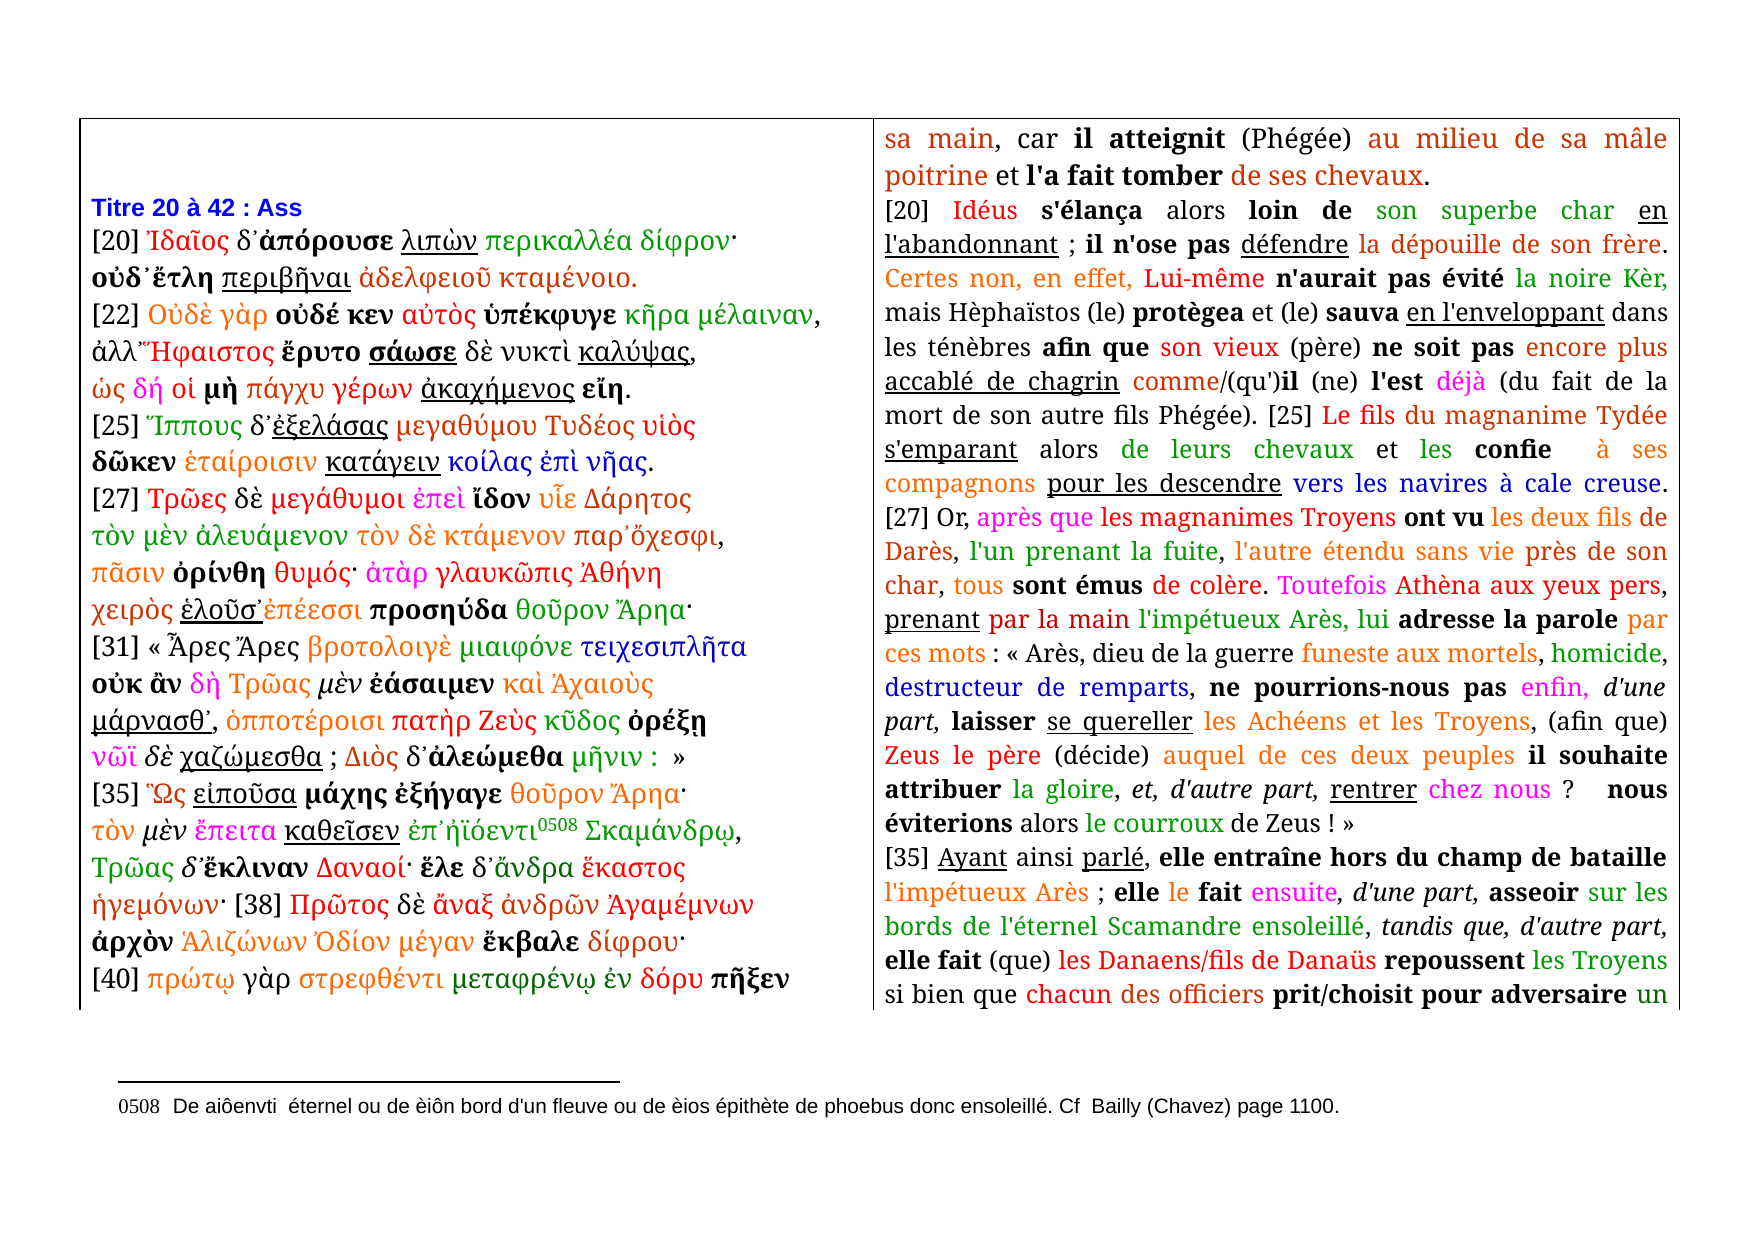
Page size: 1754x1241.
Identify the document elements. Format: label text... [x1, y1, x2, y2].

table_cell Titre 20 à 42 : Ass [20] Ἰδαῖος δ᾽ἀπόρουσε λιπὼν περικαλλέα δίφρον· οὐδ᾽ἔτλη περιβῆναι ἀδελφειοῦ κταμένοιο. [22] Οὐδὲ γὰρ οὐδέ κεν αὐτὸς ὑπέκφυγε κῆρα μέλαιναν, ἀλλ᾽Ἥφαιστος ἔρυτο σάωσε δὲ νυκτὶ καλύψας, ὡς δή οἱ μὴ πάγχυ γέρων ἀκαχήμενος εἴη. [25] Ἵππους δ᾽ἐξελάσας μεγαθύμου Τυδέος υἱὸς δῶκεν ἑταίροισιν κατάγειν κοίλας ἐπὶ νῆας. [27] Τρῶες δὲ μεγάθυμοι ἐπεὶ ἴδον υἷε Δάρητος τὸν μὲν ἀλευάμενον τὸν δὲ κτάμενον παρ᾽ὄχεσφι, πᾶσιν ὀρίνθη θυμός· ἀτὰρ γλαυκῶπις Ἀθήνη χειρὸς ἑλοῦσ᾽ἐπέεσσι προσηύδα θοῦρον Ἄρηα· [31] « Ἆρες Ἄρες βροτολοιγὲ μιαιφόνε τειχεσιπλῆτα οὐκ ἂν δὴ Τρῶας μὲν ἐάσαιμεν καὶ Ἀχαιοὺς μάρνασθ᾽, ὁπποτέροισι πατὴρ Ζεὺς κῦδος ὀρέξῃ νῶϊ δὲ χαζώμεσθα ; Διὸς δ᾽ἀλεώμεθα μῆνιν : » [35] Ὣς εἰποῦσα μάχης ἐξήγαγε θοῦρον Ἄρηα· τὸν μὲν ἔπειτα καθεῖσεν ἐπ᾽ἠϊόεντι Σκαμάνδρῳ, Τρῶας δ᾽ἔκλιναν Δαναοί· ἕλε δ᾽ἄνδρα ἕκαστος ἡγεμόνων· [38] Πρῶτος δὲ ἄναξ ἀνδρῶν Ἀγαμέμνων ἀρχὸν Ἁλιζώνων Ὀδίον μέγαν ἔκβαλε δίφρου· [40] πρώτῳ γὰρ στρεφθέντι μεταφρένῳ ἐν δόρυ πῆξεν [81, 193, 873, 1010]
table_header [81, 119, 873, 193]
table_cell [20] Idéus s'élança alors loin de son superbe char en l'abandonnant ; il n'ose pas défendre la dépouille de son frère. Certes non, en effet, Lui-même n'aurait pas évité la noire Kèr, mais Hèphaïstos (le) protègea et (le) sauva en l'enveloppant dans les ténèbres afin que son vieux (père) ne soit pas encore plus accablé de chagrin comme/(qu')il (ne) l'est déjà (du fait de la mort de son autre fils Phégée). [25] Le fils du magnanime Tydée s'emparant alors de leurs chevaux et les confie à ses compagnons pour les descendre vers les navires à cale creuse. [27] Or, après que les magnanimes Troyens ont vu les deux fils de Darès, l'un prenant la fuite, l'autre étendu sans vie près de son char, tous sont émus de colère. Toutefois Athèna aux yeux pers, prenant par la main l'impétueux Arès, lui adresse la parole par ces mots : « Arès, dieu de la guerre funeste aux mortels, homicide, destructeur de remparts, ne pourrions-nous pas enfin, d'une part, laisser se quereller les Achéens et les Troyens, (afin que) Zeus le père (décide) auquel de ces deux peuples il souhaite attribuer la gloire, et, d'autre part, rentrer chez nous ? nous éviterions alors le courroux de Zeus ! » [35] Ayant ainsi parlé, elle entraîne hors du champ de bataille l'impétueux Arès ; elle le fait ensuite, d'une part, asseoir sur les bords de l'éternel Scamandre ensoleillé, tandis que, d'autre part, elle fait (que) les Danaens/fils de Danaüs repoussent les Troyens si bien que chacun des officiers prit/choisit pour adversaire un [874, 193, 1679, 1010]
table_header sa main, car il atteignit (Phégée) au milieu de sa mâle poitrine et l'a fait tomber de ses chevaux. [874, 119, 1679, 193]
